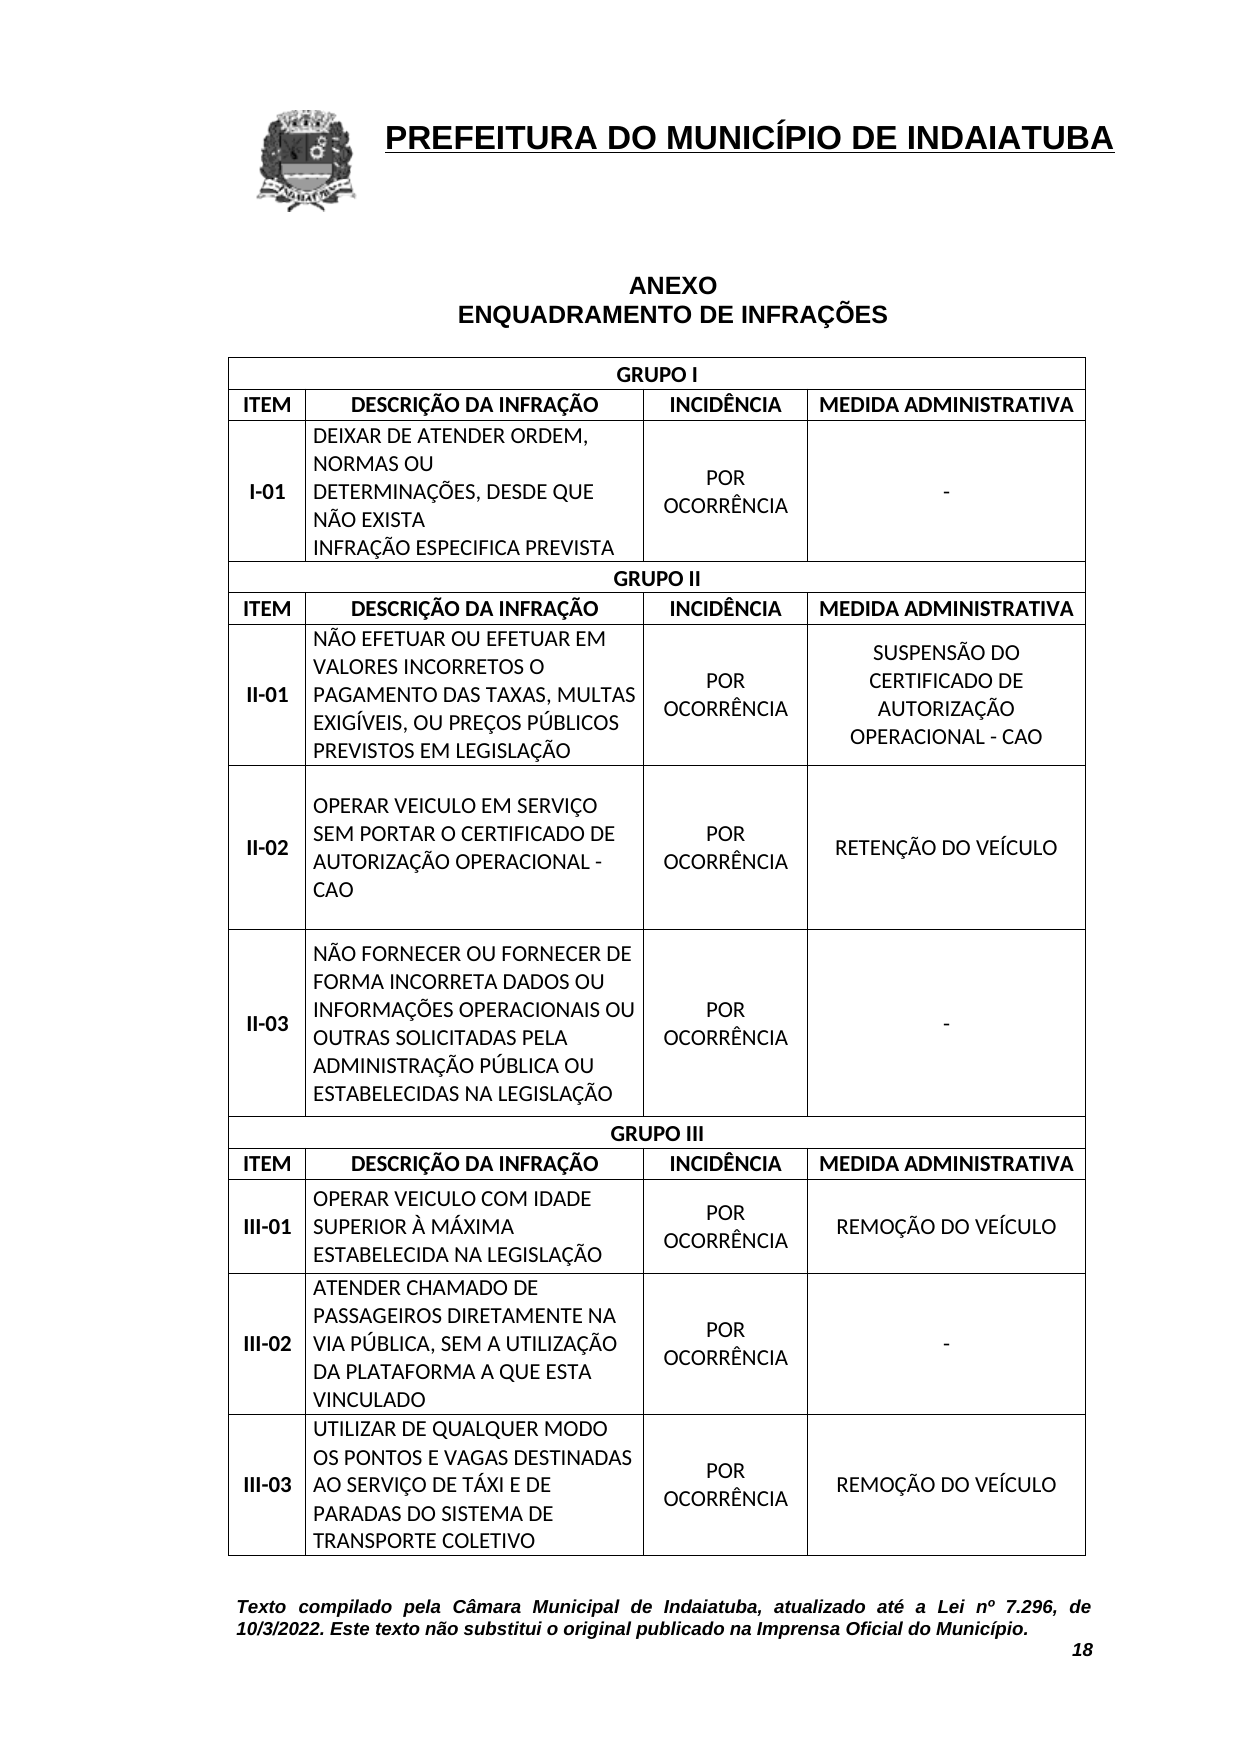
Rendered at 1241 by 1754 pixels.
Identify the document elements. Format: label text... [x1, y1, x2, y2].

table_cell POR OCORRÊNCIA [644, 1415, 807, 1555]
table_cell - [808, 1274, 1085, 1413]
table_cell OPERAR VEICULO EM SERVIÇO SEM PORTAR O CERTIFICADO DE AUTORIZAÇÃO OPERACIONAL - CAO [306, 766, 643, 929]
table_cell GRUPO II [229, 562, 1085, 592]
table_cell NÃO FORNECER OU FORNECER DE FORMA INCORRETA DADOS OU INFORMAÇÕES OPERACIONAIS OU OUTRAS SOLICITADAS PELA ADMINISTRAÇÃO PÚBLICA OU ESTABELECIDAS NA LEGISLAÇÃO [306, 930, 643, 1116]
table_cell - [808, 930, 1085, 1116]
table_header GRUPO I [229, 358, 1085, 388]
table_cell NÃO EFETUAR OU EFETUAR EM VALORES INCORRETOS O PAGAMENTO DAS TAXAS, MULTAS EXIGÍVEIS, OU PREÇOS PÚBLICOS PREVISTOS EM LEGISLAÇÃO [306, 625, 643, 764]
table_cell DESCRIÇÃO DA INFRAÇÃO [306, 1149, 643, 1179]
table_cell REMOÇÃO DO VEÍCULO [808, 1180, 1085, 1272]
table_cell POR OCORRÊNCIA [644, 766, 807, 929]
table_cell DESCRIÇÃO DA INFRAÇÃO [306, 390, 643, 420]
table_cell I-01 [229, 421, 305, 561]
table_cell GRUPO III [229, 1117, 1085, 1147]
table_cell POR OCORRÊNCIA [644, 1180, 807, 1272]
table_cell II-03 [229, 930, 305, 1116]
table_cell III-01 [229, 1180, 305, 1272]
table_cell POR OCORRÊNCIA [644, 1274, 807, 1413]
table_cell ITEM [229, 390, 305, 420]
table_cell - [808, 421, 1085, 561]
table_cell INCIDÊNCIA [644, 390, 807, 420]
table_cell DEIXAR DE ATENDER ORDEM, NORMAS OU DETERMINAÇÕES, DESDE QUE NÃO EXISTA INFRAÇÃO ESPECIFICA PREVISTA [306, 421, 643, 561]
table_cell POR OCORRÊNCIA [644, 930, 807, 1116]
text ANEXO [236, 271, 1109, 300]
table_cell POR OCORRÊNCIA [644, 625, 807, 764]
table_cell OPERAR VEICULO COM IDADE SUPERIOR À MÁXIMA ESTABELECIDA NA LEGISLAÇÃO [306, 1180, 643, 1272]
text ENQUADRAMENTO DE INFRAÇÕES [236, 300, 1109, 328]
table_cell UTILIZAR DE QUALQUER MODO OS PONTOS E VAGAS DESTINADAS AO SERVIÇO DE TÁXI E DE PARADAS DO SISTEMA DE TRANSPORTE COLETIVO [306, 1415, 643, 1555]
table_cell REMOÇÃO DO VEÍCULO [808, 1415, 1085, 1555]
table_cell MEDIDA ADMINISTRATIVA [808, 593, 1085, 623]
table_cell ITEM [229, 593, 305, 623]
table_cell MEDIDA ADMINISTRATIVA [808, 1149, 1085, 1179]
table_cell INCIDÊNCIA [644, 593, 807, 623]
table_cell RETENÇÃO DO VEÍCULO [808, 766, 1085, 929]
table_cell INCIDÊNCIA [644, 1149, 807, 1179]
table_cell II-01 [229, 625, 305, 764]
table_cell ITEM [229, 1149, 305, 1179]
table_cell SUSPENSÃO DO CERTIFICADO DE AUTORIZAÇÃO OPERACIONAL - CAO [808, 625, 1085, 764]
table_cell III-02 [229, 1274, 305, 1413]
table_cell MEDIDA ADMINISTRATIVA [808, 390, 1085, 420]
table_cell POR OCORRÊNCIA [644, 421, 807, 561]
table_cell III-03 [229, 1415, 305, 1555]
table_cell ATENDER CHAMADO DE PASSAGEIROS DIRETAMENTE NA VIA PÚBLICA, SEM A UTILIZAÇÃO DA PLATAFORMA A QUE ESTA VINCULADO [306, 1274, 643, 1413]
table_cell DESCRIÇÃO DA INFRAÇÃO [306, 593, 643, 623]
table_cell II-02 [229, 766, 305, 929]
